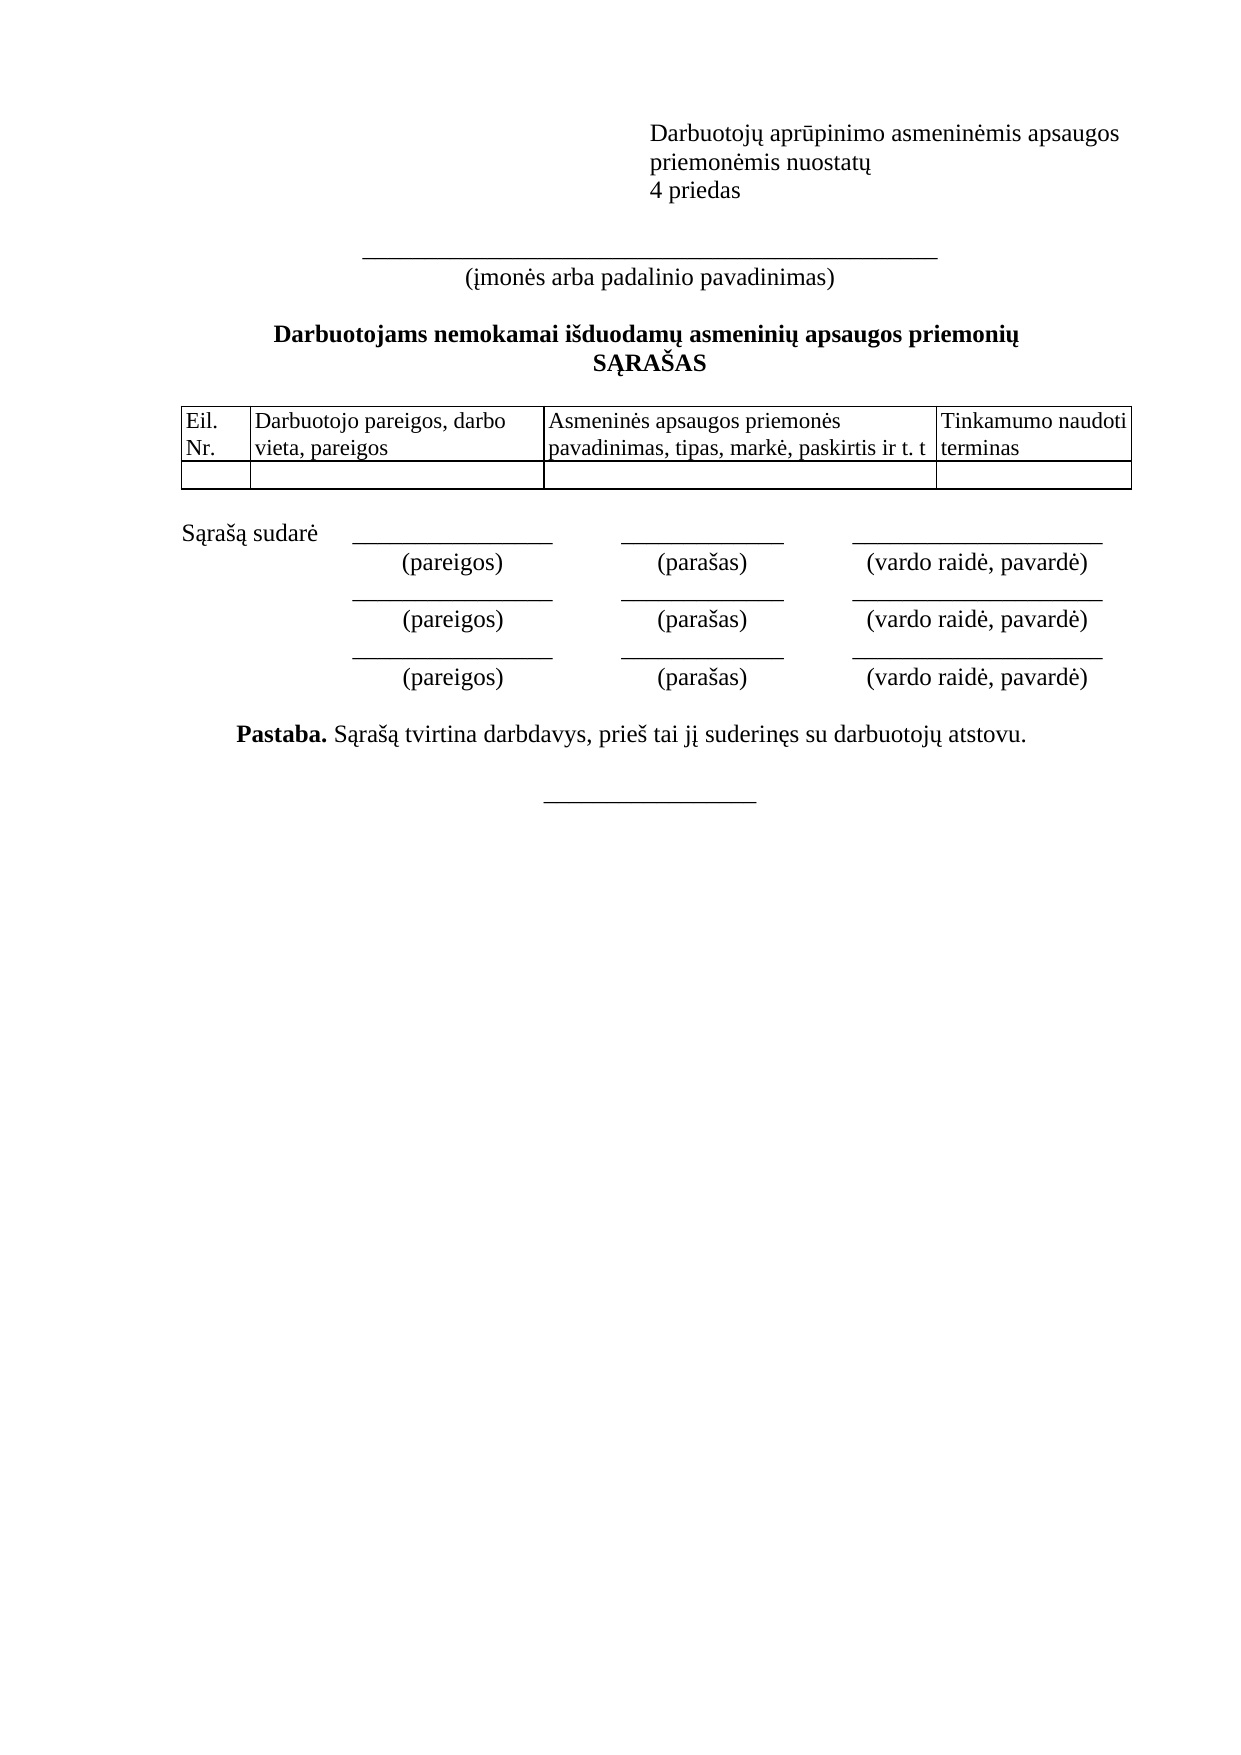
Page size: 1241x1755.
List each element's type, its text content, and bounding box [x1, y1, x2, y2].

text 4 priedas [649, 176, 1122, 204]
text Darbuotojų aprūpinimo asmeninėmis apsaugos priemonėmis nuostatų [649, 118, 1122, 176]
text Darbuotojams nemokamai išduodamų asmeninių apsaugos priemonių SĄRAŠAS [177, 319, 1122, 377]
table_cell [1127, 462, 1131, 488]
table_cell [182, 462, 186, 488]
table_cell [246, 462, 250, 488]
text Pastaba. Sąrašą tvirtina darbdavys, prieš tai jį suderinęs su darbuotojų atstovu. [177, 719, 1122, 748]
text (pareigos) (parašas) (vardo raidė, pavardė) [402, 604, 1122, 633]
text ______________________________________________ [177, 233, 1122, 262]
text (pareigos) (parašas) (vardo raidė, pavardė) [402, 662, 1122, 691]
text _________________ [177, 777, 1122, 806]
table_cell [932, 462, 936, 488]
table_header Eil. Nr. [246, 407, 250, 460]
text ________________ _____________ ____________________ [352, 633, 1122, 662]
table_header Eil. Nr. [182, 407, 186, 460]
text Sąrašą sudarė ________________ _____________ ____________________ [181, 518, 1122, 547]
text (pareigos) (parašas) (vardo raidė, pavardė) [181, 547, 1122, 576]
text (įmonės arba padalinio pavadinimas) [177, 262, 1122, 291]
table_cell [937, 462, 941, 488]
text ________________ _____________ ____________________ [352, 576, 1122, 604]
